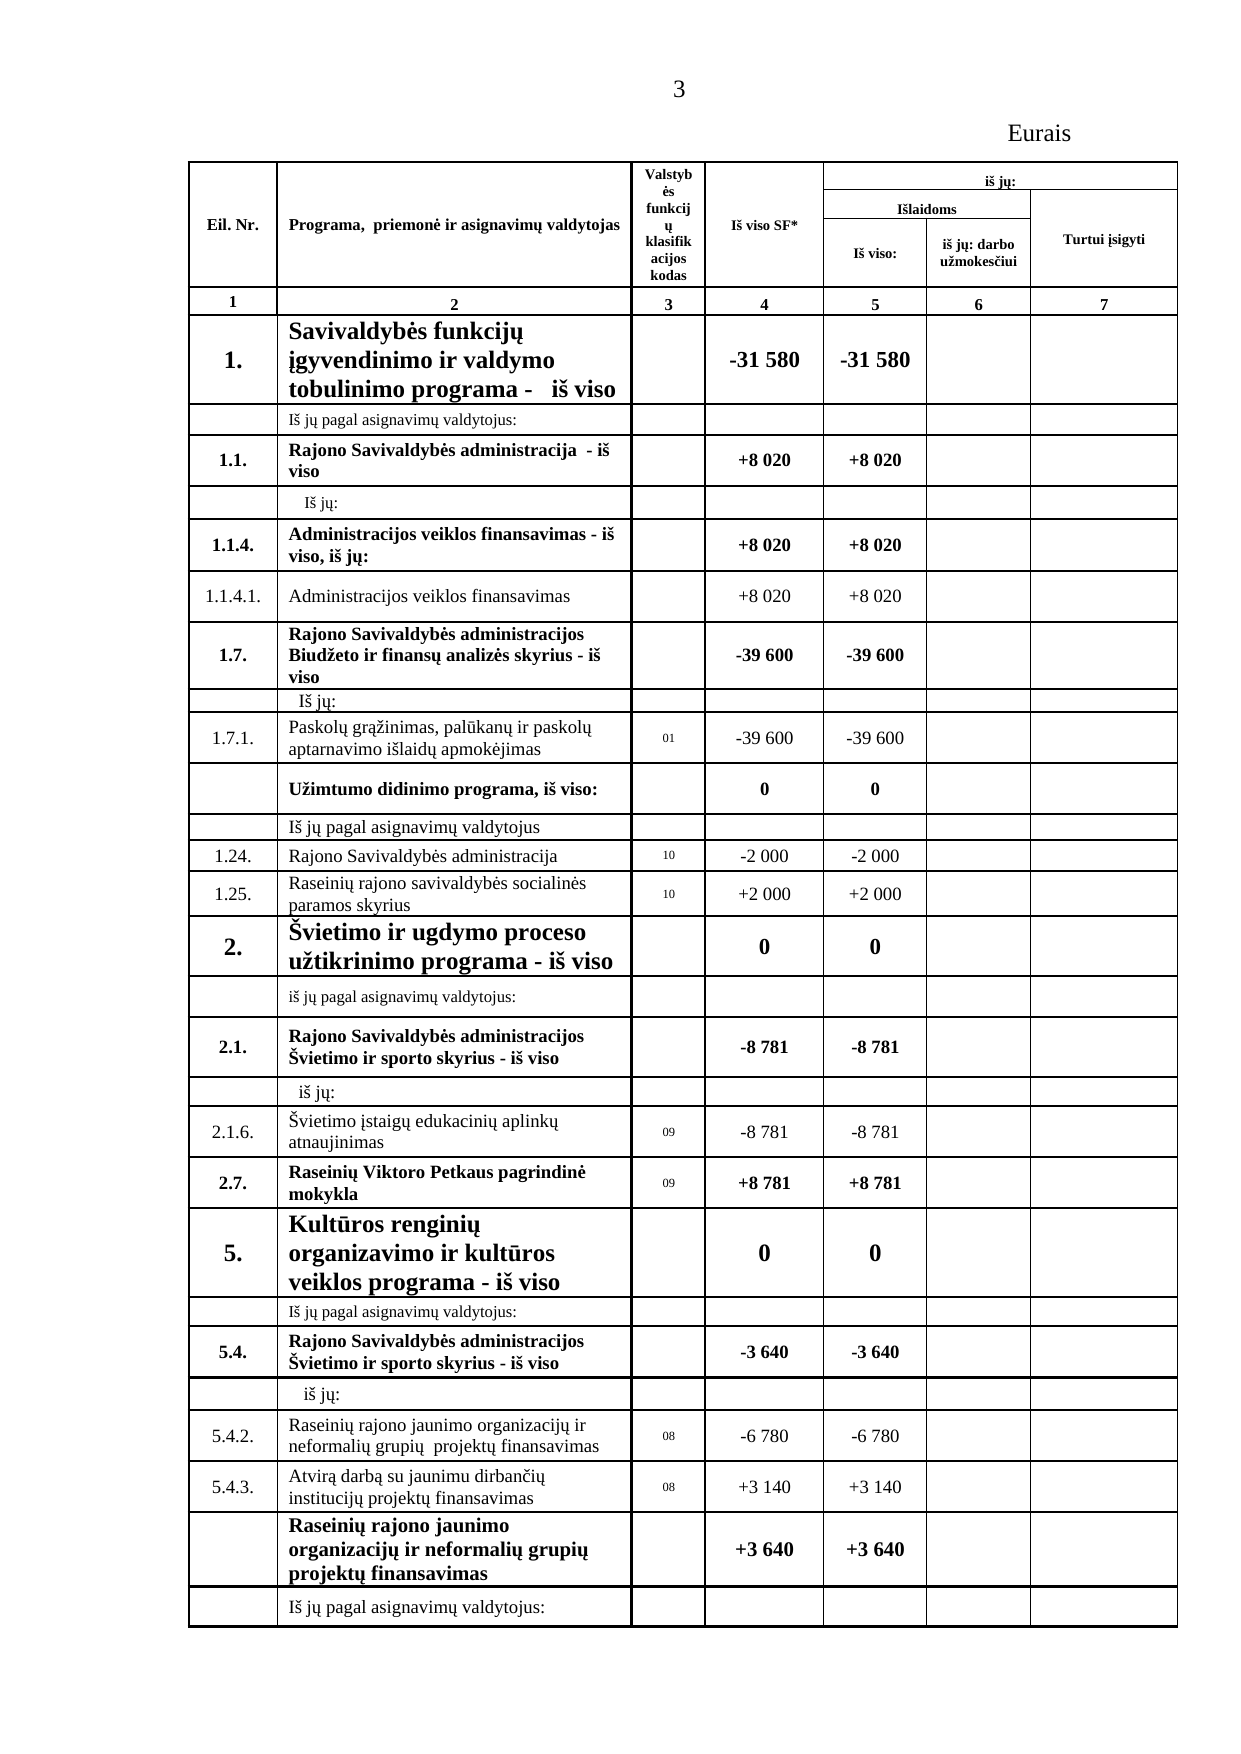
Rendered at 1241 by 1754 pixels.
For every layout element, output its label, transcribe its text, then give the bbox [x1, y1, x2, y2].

table_cell [927, 436, 1030, 485]
table_cell [1031, 1588, 1177, 1625]
table_cell 0 [706, 764, 823, 813]
table_cell [633, 1327, 704, 1376]
table_cell 0 [824, 1209, 926, 1296]
table_cell [927, 917, 1030, 975]
table_cell Užimtumo didinimo programa, iš viso: [278, 764, 630, 813]
table_cell 2.7. [190, 1158, 277, 1207]
table_cell 1.25. [190, 872, 277, 915]
table_cell Kultūros renginių organizavimo ir kultūros veiklos programa - iš viso [278, 1209, 630, 1296]
table_cell [927, 520, 1030, 569]
table_cell [1031, 841, 1177, 870]
table_cell [190, 977, 277, 1016]
table_cell [927, 1513, 1030, 1585]
table_cell +2 000 [824, 872, 926, 915]
table_cell +8 020 [706, 572, 823, 621]
table_cell +3 140 [824, 1462, 926, 1511]
table_cell [824, 815, 926, 839]
table_cell [190, 764, 277, 813]
table_cell 2. [190, 917, 277, 975]
table_cell [824, 405, 926, 433]
table_cell [927, 1078, 1030, 1105]
table_cell 6 [927, 288, 1030, 314]
table_cell 1. [190, 316, 277, 403]
table_cell [927, 1327, 1030, 1376]
table_cell 4 [706, 288, 823, 314]
table_cell 2.1.6. [190, 1107, 277, 1156]
table_cell [190, 1078, 277, 1105]
table_header Valstybės funkcijų klasifikacijos kodas [633, 163, 704, 286]
table_cell 0 [706, 917, 823, 975]
table_cell [927, 572, 1030, 621]
table_cell [190, 690, 277, 711]
table_cell -39 600 [706, 713, 823, 762]
table_cell Iš viso: [824, 219, 926, 286]
table_cell [190, 1298, 277, 1325]
table_cell [633, 1209, 704, 1296]
table_cell [633, 690, 704, 711]
table_cell Iš jų pagal asignavimų valdytojus: [278, 1588, 630, 1625]
table_cell [1031, 1462, 1177, 1511]
table_header Eil. Nr. [190, 163, 276, 286]
table_cell 5 [824, 288, 926, 314]
table_cell [190, 405, 277, 433]
table_cell [1031, 436, 1177, 485]
table_cell [927, 1158, 1030, 1207]
table_cell [1031, 1078, 1177, 1105]
table_cell [633, 917, 704, 975]
table_header Iš viso SF* [706, 163, 823, 286]
table_cell Rajono Savivaldybės administracija - iš viso [278, 436, 630, 485]
table_cell [824, 1078, 926, 1105]
table_cell [706, 405, 823, 433]
table_cell +8 020 [824, 436, 926, 485]
table_cell 10 [633, 841, 704, 870]
table_cell [633, 815, 704, 839]
table_cell [633, 1078, 704, 1105]
table_cell -6 780 [824, 1411, 926, 1460]
table_cell [633, 1298, 704, 1325]
table_cell +3 640 [824, 1513, 926, 1585]
table_cell -3 640 [824, 1327, 926, 1376]
table_cell iš jų: [278, 1379, 630, 1409]
table_cell 10 [633, 872, 704, 915]
table_cell 08 [633, 1462, 704, 1511]
table_cell [927, 841, 1030, 870]
table_cell -8 781 [824, 1107, 926, 1156]
table_cell 1.1. [190, 436, 277, 485]
table_cell 1.7.1. [190, 713, 277, 762]
table_cell 3 [633, 288, 704, 314]
table_cell Raseinių Viktoro Petkaus pagrindinė mokykla [278, 1158, 630, 1207]
table_cell +8 020 [824, 520, 926, 569]
table_cell [824, 1298, 926, 1325]
table_cell [1031, 572, 1177, 621]
table_cell [927, 1018, 1030, 1076]
table_cell [190, 1588, 277, 1625]
table_cell [1031, 1327, 1177, 1376]
table_cell 5.4.3. [190, 1462, 277, 1511]
table_cell -2 000 [706, 841, 823, 870]
table_cell [927, 764, 1030, 813]
table_cell Švietimo ir ugdymo proceso užtikrinimo programa - iš viso [278, 917, 630, 975]
table_cell [927, 977, 1030, 1016]
table_cell Iš jų: [278, 487, 630, 518]
table_cell [190, 487, 277, 518]
table_cell 08 [633, 1411, 704, 1460]
table_cell [1031, 815, 1177, 839]
table_cell 01 [633, 713, 704, 762]
table_cell -39 600 [824, 623, 926, 687]
table_cell [1031, 713, 1177, 762]
table_cell -2 000 [824, 841, 926, 870]
table_cell iš jų: darbo užmokesčiui [927, 219, 1030, 286]
table_cell [633, 977, 704, 1016]
table_cell [1031, 623, 1177, 687]
table_cell 1.24. [190, 841, 277, 870]
table_cell Išlaidoms [824, 190, 1030, 217]
table_cell [927, 713, 1030, 762]
table_cell 5.4.2. [190, 1411, 277, 1460]
table_cell -8 781 [706, 1107, 823, 1156]
table_cell [1031, 487, 1177, 518]
table_cell [706, 1078, 823, 1105]
table_cell 1.1.4.1. [190, 572, 277, 621]
table_cell +8 781 [824, 1158, 926, 1207]
table_cell [633, 764, 704, 813]
table_cell -31 580 [706, 316, 823, 403]
table_cell [633, 405, 704, 433]
table_cell [824, 977, 926, 1016]
table_cell [1031, 690, 1177, 711]
table_cell Iš jų pagal asignavimų valdytojus: [278, 405, 630, 433]
table_cell [706, 690, 823, 711]
table_cell Švietimo įstaigų edukacinių aplinkų atnaujinimas [278, 1107, 630, 1156]
table_cell [633, 487, 704, 518]
table_cell 5.4. [190, 1327, 277, 1376]
table_cell Iš jų: [278, 690, 630, 711]
table_cell [824, 1379, 926, 1409]
table_cell [633, 1018, 704, 1076]
table_cell [824, 487, 926, 518]
table_cell [927, 1588, 1030, 1625]
table_cell [927, 623, 1030, 687]
table_cell [1031, 1158, 1177, 1207]
table_cell Turtui įsigyti [1031, 190, 1177, 286]
table_cell [927, 690, 1030, 711]
table_cell -3 640 [706, 1327, 823, 1376]
table_cell -31 580 [824, 316, 926, 403]
table_cell Iš jų pagal asignavimų valdytojus [278, 815, 630, 839]
table_cell [1031, 872, 1177, 915]
table_cell 0 [706, 1209, 823, 1296]
table_cell 0 [824, 917, 926, 975]
table_cell 5. [190, 1209, 277, 1296]
table_header Programa, priemonė ir asignavimų valdytojas [278, 163, 630, 286]
table_cell Administracijos veiklos finansavimas [278, 572, 630, 621]
table_cell [706, 487, 823, 518]
table_cell Rajono Savivaldybės administracija [278, 841, 630, 870]
table_cell iš jų: [278, 1078, 630, 1105]
table_cell [927, 487, 1030, 518]
table_cell -8 781 [706, 1018, 823, 1076]
table_cell [927, 316, 1030, 403]
table_cell [1031, 764, 1177, 813]
table_cell [927, 1209, 1030, 1296]
table_cell Rajono Savivaldybės administracijos Švietimo ir sporto skyrius - iš viso [278, 1018, 630, 1076]
table_cell [633, 1379, 704, 1409]
table_cell 1.1.4. [190, 520, 277, 569]
table_cell Administracijos veiklos finansavimas - iš viso, iš jų: [278, 520, 630, 569]
table_cell [1031, 316, 1177, 403]
table_cell +8 020 [706, 436, 823, 485]
table_cell [1031, 977, 1177, 1016]
table_cell [927, 1411, 1030, 1460]
table_cell [1031, 520, 1177, 569]
table_cell Savivaldybės funkcijų įgyvendinimo ir valdymo tobulinimo programa - iš viso [278, 316, 630, 403]
table_cell 7 [1031, 288, 1177, 314]
table_cell [824, 1588, 926, 1625]
table_cell -39 600 [824, 713, 926, 762]
table_cell [927, 1462, 1030, 1511]
table_cell 0 [824, 764, 926, 813]
table_cell [927, 405, 1030, 433]
table_cell [633, 1588, 704, 1625]
table_cell [190, 815, 277, 839]
table_cell [633, 1513, 704, 1585]
table_cell [633, 436, 704, 485]
table_cell [706, 1588, 823, 1625]
table_cell 09 [633, 1107, 704, 1156]
table_cell -8 781 [824, 1018, 926, 1076]
table_cell Raseinių rajono jaunimo organizacijų ir neformalių grupių projektų finansavimas [278, 1411, 630, 1460]
table_cell -6 780 [706, 1411, 823, 1460]
table_cell Iš jų pagal asignavimų valdytojus: [278, 1298, 630, 1325]
table_cell 1.7. [190, 623, 277, 687]
table_cell +2 000 [706, 872, 823, 915]
table_cell [633, 623, 704, 687]
table_cell [1031, 1298, 1177, 1325]
table_cell Atvirą darbą su jaunimu dirbančių institucijų projektų finansavimas [278, 1462, 630, 1511]
table_cell [706, 977, 823, 1016]
table_cell iš jų pagal asignavimų valdytojus: [278, 977, 630, 1016]
table_cell [1031, 1018, 1177, 1076]
table_cell Raseinių rajono savivaldybės socialinės paramos skyrius [278, 872, 630, 915]
table_cell [633, 316, 704, 403]
table_cell 2 [278, 288, 630, 314]
table_cell [927, 872, 1030, 915]
table_cell [824, 690, 926, 711]
table_cell [927, 1379, 1030, 1409]
table_cell 1 [190, 288, 276, 314]
table_cell +8 020 [706, 520, 823, 569]
table_cell [706, 815, 823, 839]
table_cell [1031, 405, 1177, 433]
table_cell Paskolų grąžinimas, palūkanų ir paskolų aptarnavimo išlaidų apmokėjimas [278, 713, 630, 762]
table_cell Rajono Savivaldybės administracijos Švietimo ir sporto skyrius - iš viso [278, 1327, 630, 1376]
table_cell [927, 815, 1030, 839]
table_cell [1031, 917, 1177, 975]
table_cell 09 [633, 1158, 704, 1207]
table_cell +8 781 [706, 1158, 823, 1207]
table_cell [633, 572, 704, 621]
table_cell +8 020 [824, 572, 926, 621]
table_cell +3 140 [706, 1462, 823, 1511]
table_cell [633, 520, 704, 569]
table_cell [927, 1107, 1030, 1156]
table_cell [190, 1513, 277, 1585]
table_cell 2.1. [190, 1018, 277, 1076]
table_cell [927, 1298, 1030, 1325]
table_cell [190, 1379, 277, 1409]
table_cell +3 640 [706, 1513, 823, 1585]
table_cell Raseinių rajono jaunimo organizacijų ir neformalių grupių projektų finansavimas [278, 1513, 630, 1585]
table_cell [1031, 1209, 1177, 1296]
table_cell Rajono Savivaldybės administracijos Biudžeto ir finansų analizės skyrius - iš viso [278, 623, 630, 687]
table_cell [1031, 1513, 1177, 1585]
table_cell [706, 1298, 823, 1325]
table_header iš jų: [824, 163, 1177, 189]
table_cell [1031, 1411, 1177, 1460]
table_cell [706, 1379, 823, 1409]
table_cell -39 600 [706, 623, 823, 687]
table_cell [1031, 1107, 1177, 1156]
table_cell [1031, 1379, 1177, 1409]
text Eurais [177, 118, 1181, 147]
